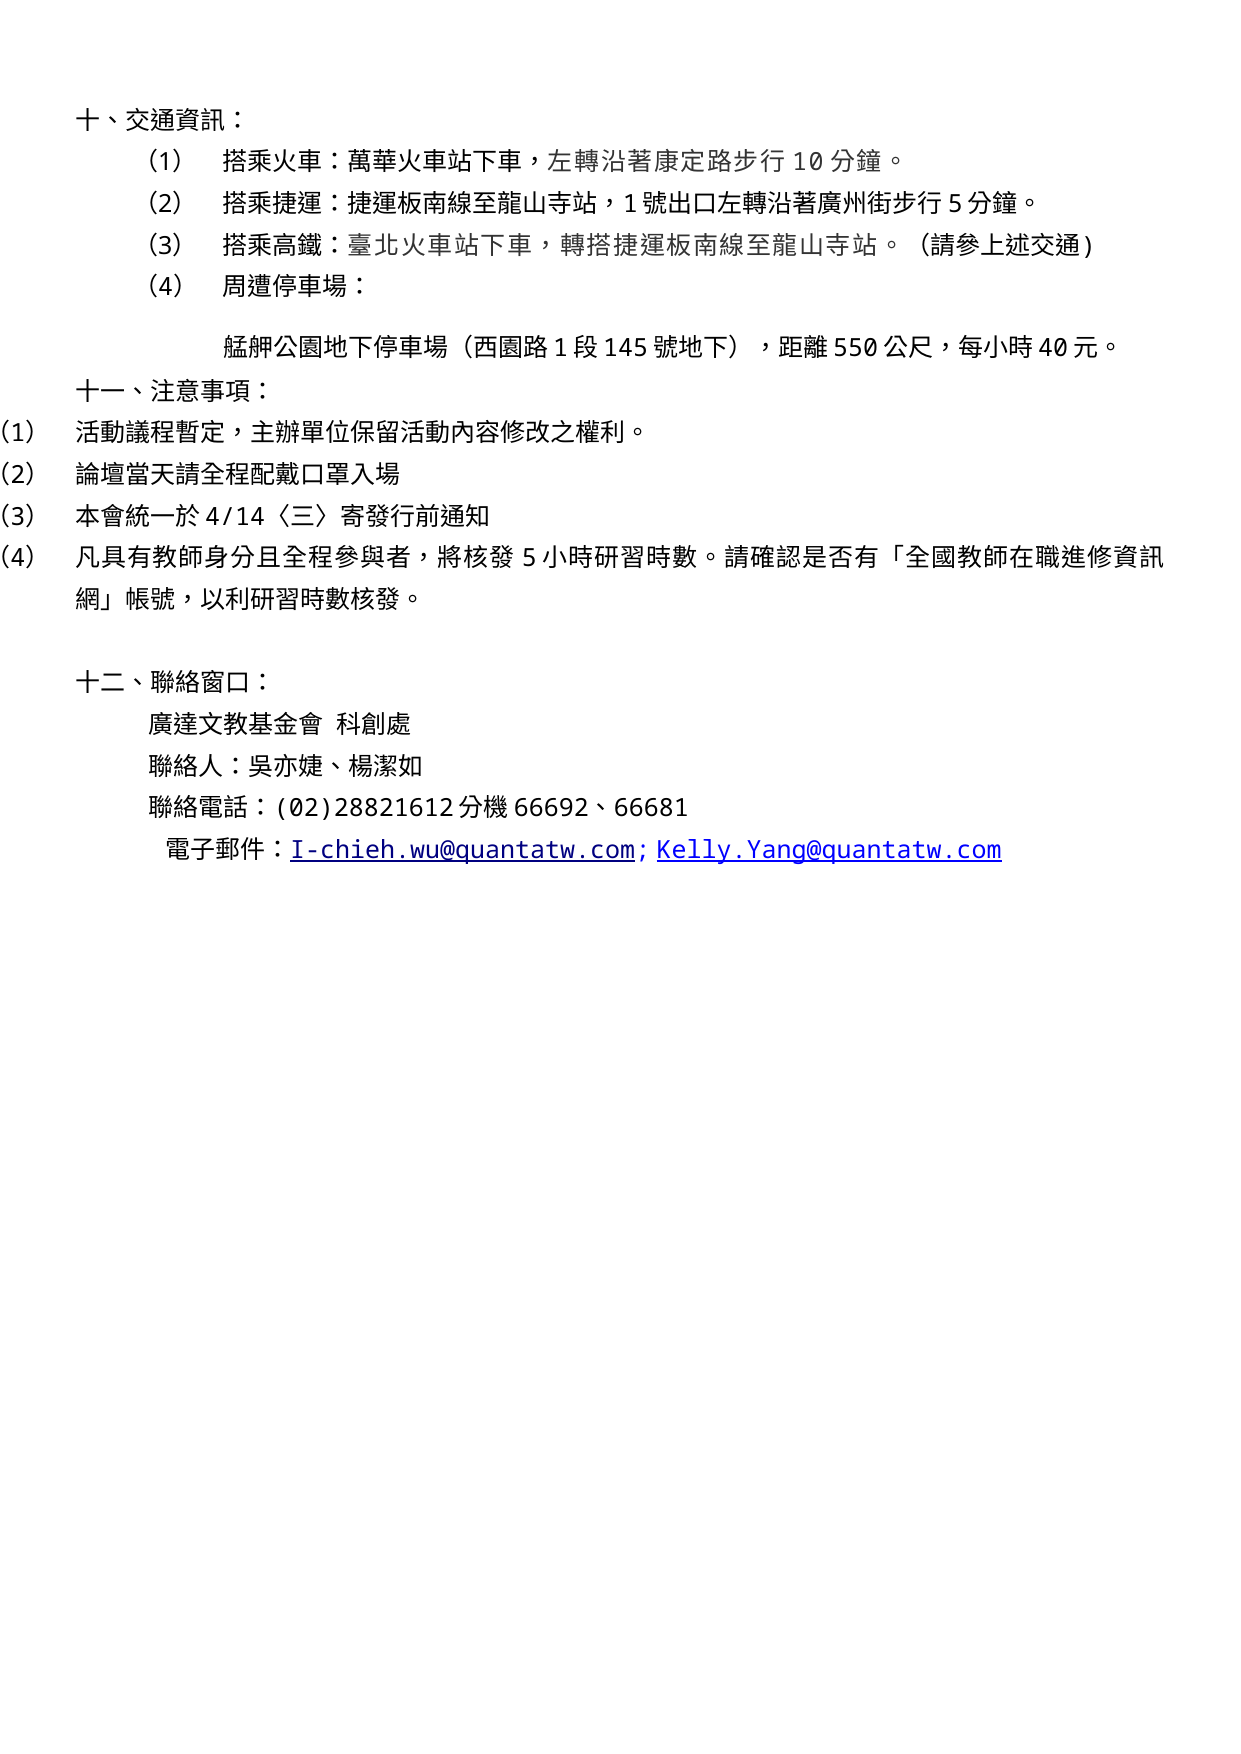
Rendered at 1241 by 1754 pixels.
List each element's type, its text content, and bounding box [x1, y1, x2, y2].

list 凡具有教師身分且全程參與者，將核發5小時研習時數。請確認是否有「全國教師在職進修資訊網」帳號，以利研習時數核發。 [0, 533, 1165, 617]
list 本會統一於4/14〈三〉寄發行前通知 [0, 492, 1165, 533]
list 搭乘高鐵：臺北火車站下車，轉搭捷運板南線至龍山寺站。（請參上述交通) [133, 221, 1165, 262]
list 搭乘火車：萬華火車站下車，左轉沿著康定路步行10分鐘。 [133, 137, 1165, 179]
list 周遭停車場： [133, 262, 1165, 304]
list 論壇當天請全程配戴口罩入場 [0, 450, 1165, 492]
text 電子郵件：I-chieh.wu@quantatw.com; Kelly.Yang@quantatw.com [75, 825, 1165, 867]
text 艋舺公園地下停車場（西園路1段145號地下），距離550公尺，每小時40元。 [208, 304, 1165, 367]
text 十二、聯絡窗口： [75, 658, 1165, 700]
text 十一、注意事項： [75, 367, 1165, 408]
list 搭乘捷運：捷運板南線至龍山寺站，1號出口左轉沿著廣州街步行5分鐘。 [133, 179, 1165, 221]
text 聯絡電話：(02)28821612分機66692、66681 [75, 783, 1165, 825]
text 十、交通資訊： [75, 96, 1165, 137]
text 廣達文教基金會 科創處 [75, 700, 1165, 742]
text 聯絡人：吳亦婕、楊潔如 [75, 742, 1165, 783]
list 活動議程暫定，主辦單位保留活動內容修改之權利。 [0, 408, 1165, 450]
